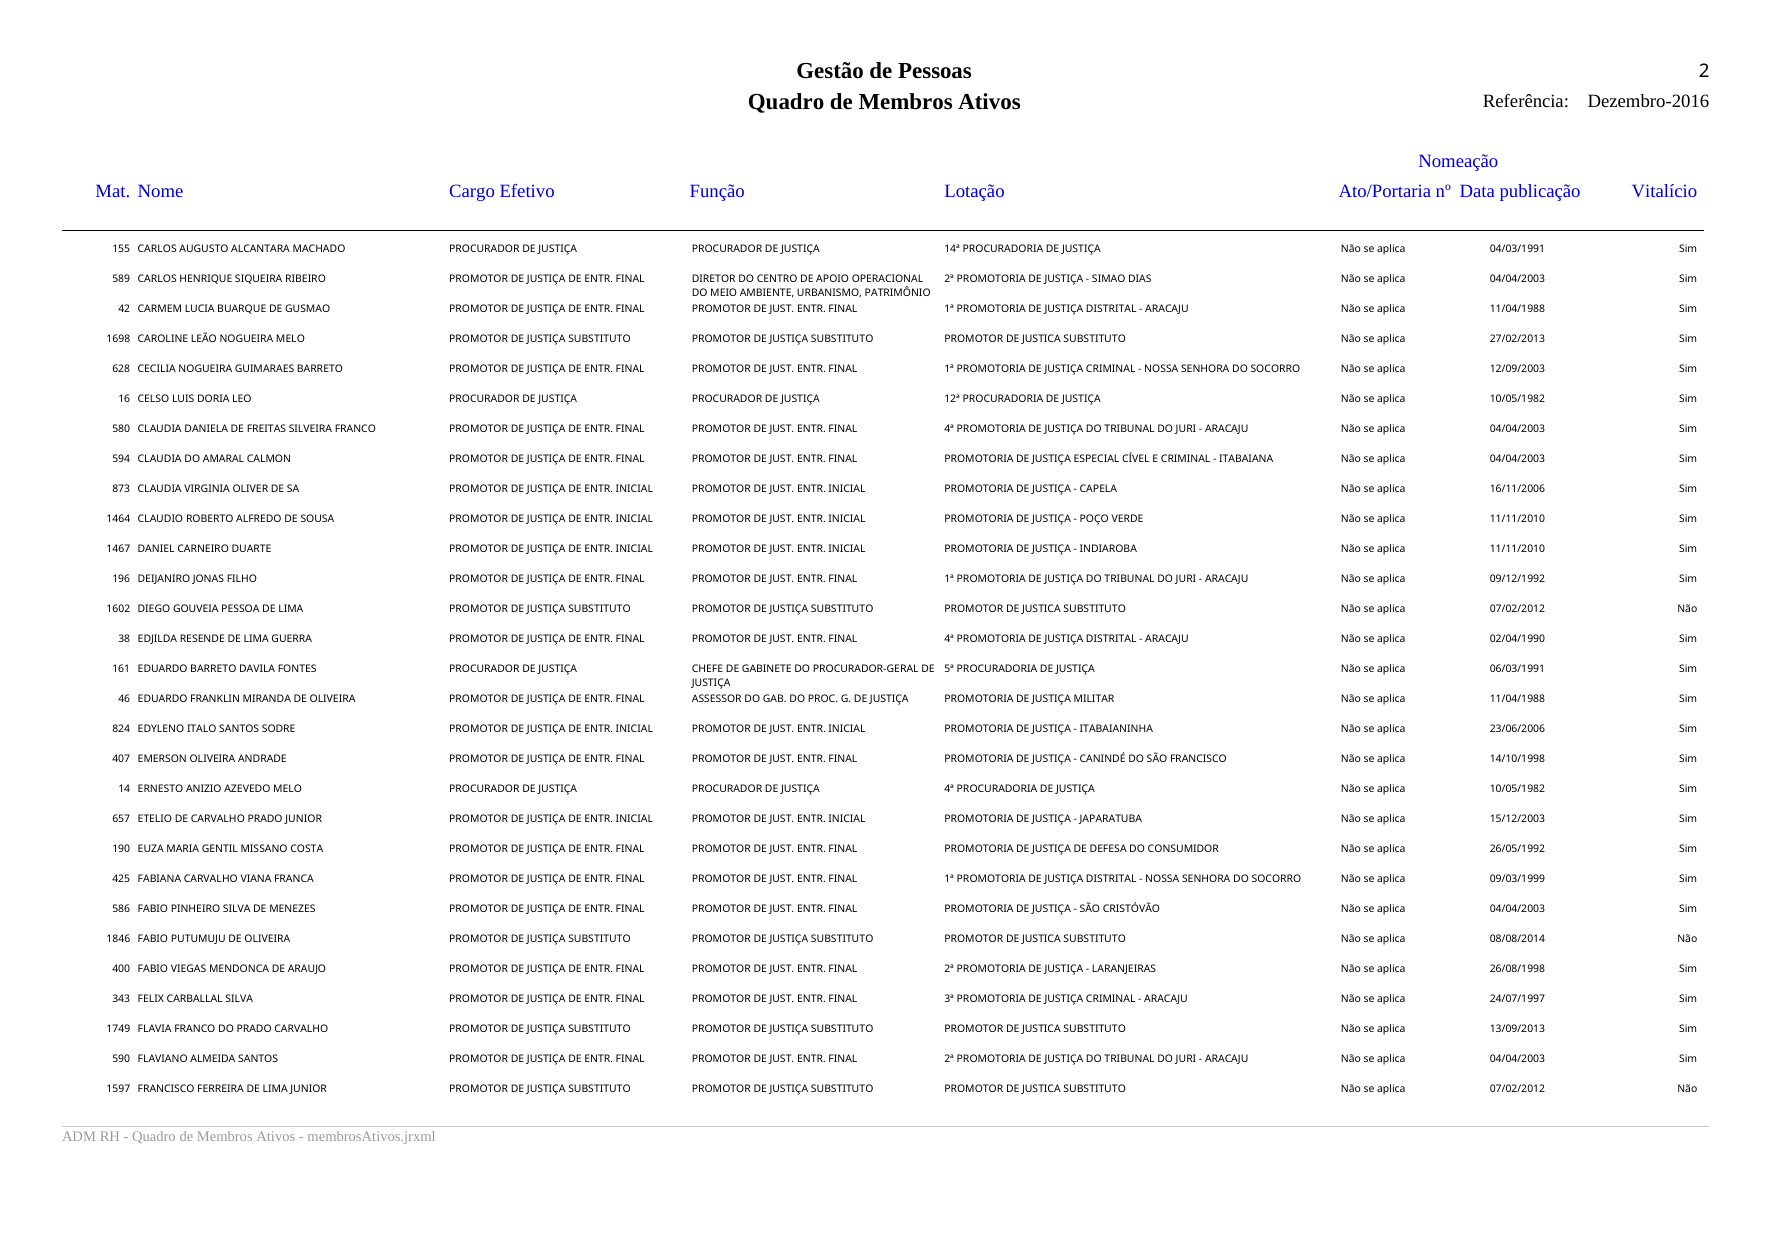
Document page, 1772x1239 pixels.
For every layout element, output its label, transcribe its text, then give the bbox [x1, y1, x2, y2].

table_cell [443, 781, 449, 810]
table_cell [683, 1051, 692, 1080]
table_cell DIEGO GOUVEIA PESSOA DE LIMA [138, 601, 443, 630]
table_cell [1336, 781, 1341, 810]
table_cell PROMOTOR DE JUST. ENTR. FINAL [692, 301, 938, 330]
table_cell 16 [68, 391, 130, 420]
table_cell [938, 1051, 944, 1080]
table_cell Não se aplica [1341, 991, 1454, 1020]
table_cell 407 [68, 751, 130, 780]
table_cell Nome [138, 180, 202, 229]
table_cell PROMOTOR DE JUSTIÇA SUBSTITUTO [692, 931, 938, 960]
table_cell [938, 421, 944, 450]
table_cell [1336, 991, 1341, 1020]
table_cell PROMOTOR DE JUSTIÇA SUBSTITUTO [449, 331, 683, 360]
table_cell [683, 901, 692, 930]
table_cell [0, 451, 68, 480]
table_cell [443, 901, 449, 930]
table_cell 27/02/2013 [1454, 331, 1580, 360]
table_cell [1580, 391, 1585, 420]
table_cell [130, 841, 137, 870]
table_cell [1336, 481, 1341, 510]
table_cell Sim [1585, 361, 1697, 390]
table_cell PROMOTOR DE JUST. ENTR. FINAL [692, 421, 938, 450]
table_cell [0, 241, 68, 270]
table_cell [1336, 271, 1341, 300]
table_cell Não se aplica [1341, 331, 1454, 360]
table_cell [1336, 841, 1341, 870]
table_cell 4ª PROCURADORIA DE JUSTIÇA [944, 781, 1336, 810]
table_cell FLAVIANO ALMEIDA SANTOS [138, 1051, 443, 1080]
table_cell [683, 871, 692, 900]
table_cell Não se aplica [1341, 901, 1454, 930]
table_cell 196 [68, 571, 130, 600]
table_cell PROMOTORIA DE JUSTIÇA - SÃO CRISTÓVÃO [944, 901, 1336, 930]
table_cell 1ª PROMOTORIA DE JUSTIÇA DISTRITAL - ARACAJU [944, 301, 1336, 330]
table_cell [1580, 931, 1585, 960]
table_cell Não se aplica [1341, 691, 1454, 720]
table_cell [1580, 901, 1585, 930]
table_cell 873 [68, 481, 130, 510]
table_cell Não [1585, 601, 1697, 630]
table_cell [1336, 631, 1341, 660]
table_cell [0, 991, 68, 1020]
table_cell 16/11/2006 [1454, 481, 1580, 510]
table_cell 10/05/1982 [1454, 391, 1580, 420]
table_cell PROCURADOR DE JUSTIÇA [692, 241, 938, 270]
table_cell [938, 361, 944, 390]
table_cell [1580, 601, 1585, 630]
table_cell [683, 751, 692, 780]
table_cell PROMOTOR DE JUSTIÇA DE ENTR. FINAL [449, 901, 683, 930]
table_cell PROMOTOR DE JUSTIÇA DE ENTR. FINAL [449, 691, 683, 720]
table_cell PROMOTOR DE JUSTICA SUBSTITUTO [944, 331, 1336, 360]
table_cell [1697, 661, 1771, 690]
table_cell [938, 331, 944, 360]
table_cell [130, 511, 137, 540]
table_cell [130, 811, 137, 840]
table_cell 04/04/2003 [1454, 271, 1580, 300]
table_cell [0, 57, 302, 84]
table_cell PROMOTOR DE JUST. ENTR. FINAL [692, 631, 938, 660]
table_cell PROMOTOR DE JUSTIÇA SUBSTITUTO [692, 1081, 938, 1110]
table_cell Sim [1585, 901, 1697, 930]
table_cell [1336, 331, 1341, 360]
table_cell [1336, 751, 1341, 780]
table_cell PROMOTOR DE JUSTIÇA SUBSTITUTO [692, 1021, 938, 1050]
table_cell Sim [1585, 751, 1697, 780]
table_cell [683, 241, 692, 270]
table_cell [443, 361, 449, 390]
table_cell Não se aplica [1341, 601, 1454, 630]
table_cell EUZA MARIA GENTIL MISSANO COSTA [138, 841, 443, 870]
table_cell [1697, 721, 1771, 750]
table_cell 4ª PROMOTORIA DE JUSTIÇA DISTRITAL - ARACAJU [944, 631, 1336, 660]
table_cell [0, 1126, 62, 1150]
table_cell PROMOTORIA DE JUSTIÇA - POÇO VERDE [944, 511, 1336, 540]
table_cell 5ª PROCURADORIA DE JUSTIÇA [944, 661, 1336, 690]
table_cell ADM RH - Quadro de Membros Ativos - membrosAtivos.jrxml [62, 1127, 1709, 1150]
table_cell Sim [1585, 271, 1697, 300]
table_cell Não se aplica [1341, 301, 1454, 330]
table_cell [683, 271, 692, 300]
table_cell [0, 90, 302, 118]
table_cell [1697, 361, 1771, 390]
table_cell Não se aplica [1341, 871, 1454, 900]
table_cell [130, 180, 137, 229]
table_cell Sim [1585, 961, 1697, 990]
table_cell [1697, 271, 1771, 300]
table_cell Sim [1585, 841, 1697, 870]
table_cell [130, 961, 137, 990]
table_cell [0, 1051, 68, 1080]
table_cell Sim [1585, 781, 1697, 810]
table_cell CARMEM LUCIA BUARQUE DE GUSMAO [138, 301, 443, 330]
table_cell [443, 601, 449, 630]
table_cell PROMOTOR DE JUSTIÇA DE ENTR. INICIAL [449, 811, 683, 840]
table_cell 589 [68, 271, 130, 300]
table_cell [130, 991, 137, 1020]
table_header [0, 0, 1771, 57]
table_cell [938, 301, 944, 330]
table_cell 09/03/1999 [1454, 871, 1580, 900]
table_cell [1709, 1126, 1771, 1150]
table_cell [0, 871, 68, 900]
table_cell [443, 481, 449, 510]
table_cell 343 [68, 991, 130, 1020]
table_cell [1697, 841, 1771, 870]
table_cell PROMOTOR DE JUSTIÇA SUBSTITUTO [449, 931, 683, 960]
table_cell [1336, 691, 1341, 720]
table_cell Referência: [1483, 90, 1580, 118]
table_cell [938, 481, 944, 510]
table_cell [0, 120, 1771, 150]
table_cell 26/08/1998 [1454, 961, 1580, 990]
table_cell [1336, 1081, 1341, 1110]
table_cell [443, 871, 449, 900]
table_cell [0, 180, 68, 229]
table_cell PROMOTOR DE JUST. ENTR. FINAL [692, 871, 938, 900]
table_cell [1580, 661, 1585, 690]
table_cell [130, 691, 137, 720]
table_cell [938, 571, 944, 600]
table_cell [130, 631, 137, 660]
table_cell [1336, 391, 1341, 420]
table_cell [1697, 511, 1771, 540]
table_cell [1697, 961, 1771, 990]
table_cell Não se aplica [1341, 781, 1454, 810]
table_cell EDJILDA RESENDE DE LIMA GUERRA [138, 631, 443, 660]
table_cell [130, 571, 137, 600]
table_cell [130, 721, 137, 750]
table_cell 06/03/1991 [1454, 661, 1580, 690]
table_cell [443, 421, 449, 450]
table_cell PROMOTORIA DE JUSTIÇA - JAPARATUBA [944, 811, 1336, 840]
table_cell 07/02/2012 [1454, 1081, 1580, 1110]
table_cell FABIO PINHEIRO SILVA DE MENEZES [138, 901, 443, 930]
table_cell 04/04/2003 [1454, 451, 1580, 480]
table_cell [1580, 421, 1585, 450]
table_cell 42 [68, 301, 130, 330]
table_cell [938, 511, 944, 540]
table_cell [1697, 901, 1771, 930]
table_cell [443, 811, 449, 840]
table_cell Sim [1585, 241, 1697, 270]
table_cell 1ª PROMOTORIA DE JUSTIÇA DISTRITAL - NOSSA SENHORA DO SOCORRO [944, 871, 1336, 900]
table_cell [938, 841, 944, 870]
table_cell [1580, 871, 1585, 900]
table_cell [130, 601, 137, 630]
table_cell [1580, 271, 1585, 300]
table_cell [1697, 871, 1771, 900]
table_cell 425 [68, 871, 130, 900]
table_cell [130, 1051, 137, 1080]
table_cell Gestão de Pessoas [302, 57, 1466, 85]
table_cell FABIO VIEGAS MENDONCA DE ARAUJO [138, 961, 443, 990]
table_cell [443, 241, 449, 270]
table_cell 11/04/1988 [1454, 301, 1580, 330]
table_cell PROMOTOR DE JUSTIÇA SUBSTITUTO [692, 601, 938, 630]
table_cell [0, 511, 68, 540]
table_cell [683, 451, 692, 480]
table_cell PROMOTOR DE JUSTIÇA DE ENTR. FINAL [449, 451, 683, 480]
table_cell PROCURADOR DE JUSTIÇA [449, 241, 683, 270]
table_cell [683, 541, 692, 570]
table_cell 07/02/2012 [1454, 601, 1580, 630]
table_cell [1336, 541, 1341, 570]
table_cell 14/10/1998 [1454, 751, 1580, 780]
table_cell [1697, 481, 1771, 510]
table_cell [0, 421, 68, 450]
table_cell FABIO PUTUMUJU DE OLIVEIRA [138, 931, 443, 960]
table_cell 1ª PROMOTORIA DE JUSTIÇA CRIMINAL - NOSSA SENHORA DO SOCORRO [944, 361, 1336, 390]
table_cell [1697, 691, 1771, 720]
table_cell 590 [68, 1051, 130, 1080]
table_cell [443, 931, 449, 960]
table_cell 1ª PROMOTORIA DE JUSTIÇA DO TRIBUNAL DO JURI - ARACAJU [944, 571, 1336, 600]
table_cell CLAUDIA DO AMARAL CALMON [138, 451, 443, 480]
table_cell [1580, 451, 1585, 480]
table_cell 38 [68, 631, 130, 660]
table_cell Sim [1585, 1021, 1697, 1050]
table_cell [443, 1081, 449, 1110]
table_cell [443, 631, 449, 660]
table_cell Não se aplica [1341, 931, 1454, 960]
table_cell [1336, 901, 1341, 930]
table_cell [1580, 241, 1585, 270]
table_cell [443, 271, 449, 300]
table_cell [1580, 991, 1585, 1020]
table_cell Não se aplica [1341, 481, 1454, 510]
table_cell [1580, 1051, 1585, 1080]
table_cell [443, 991, 449, 1020]
table_cell [1697, 1021, 1771, 1050]
table_cell [938, 451, 944, 480]
table_cell [130, 901, 137, 930]
table_cell Quadro de Membros Ativos [302, 89, 1466, 120]
table_cell [1043, 180, 1338, 229]
table_cell CLAUDIA DANIELA DE FREITAS SILVEIRA FRANCO [138, 421, 443, 450]
table_cell PROMOTOR DE JUSTIÇA DE ENTR. FINAL [449, 361, 683, 390]
table_cell [1580, 811, 1585, 840]
table_cell 12/09/2003 [1454, 361, 1580, 390]
table_cell [1336, 361, 1341, 390]
table_cell [130, 391, 137, 420]
table_cell [443, 1021, 449, 1050]
table_cell PROMOTOR DE JUSTICA SUBSTITUTO [944, 601, 1336, 630]
table_cell Não se aplica [1341, 721, 1454, 750]
table_cell 657 [68, 811, 130, 840]
table_cell 586 [68, 901, 130, 930]
table_cell 12ª PROCURADORIA DE JUSTIÇA [944, 391, 1336, 420]
table_cell [1697, 1051, 1771, 1080]
table_cell Não se aplica [1341, 391, 1454, 420]
table_cell CECILIA NOGUEIRA GUIMARAES BARRETO [138, 361, 443, 390]
table_cell PROMOTOR DE JUSTIÇA DE ENTR. FINAL [449, 421, 683, 450]
table_cell 400 [68, 961, 130, 990]
table_cell [0, 361, 68, 390]
table_cell [1697, 601, 1771, 630]
table_cell [130, 481, 137, 510]
table_cell [683, 1021, 692, 1050]
table_cell [938, 901, 944, 930]
table_cell FRANCISCO FERREIRA DE LIMA JUNIOR [138, 1081, 443, 1110]
table_cell PROMOTOR DE JUST. ENTR. FINAL [692, 991, 938, 1020]
table_cell [130, 271, 137, 300]
table_cell [443, 451, 449, 480]
table_cell [683, 931, 692, 960]
table_cell CAROLINE LEÃO NOGUEIRA MELO [138, 331, 443, 360]
table_cell [443, 331, 449, 360]
table_cell [130, 1021, 137, 1050]
table_cell EDUARDO FRANKLIN MIRANDA DE OLIVEIRA [138, 691, 443, 720]
table_cell PROMOTOR DE JUSTIÇA DE ENTR. INICIAL [449, 721, 683, 750]
table_cell Sim [1585, 541, 1697, 570]
table_cell [938, 1081, 944, 1110]
table_cell Ato/Portaria nº [1338, 180, 1457, 229]
table_cell [683, 421, 692, 450]
table_cell [1336, 1051, 1341, 1080]
table_cell [443, 961, 449, 990]
table_cell PROMOTOR DE JUST. ENTR. FINAL [692, 451, 938, 480]
table_cell [1580, 301, 1585, 330]
table_cell [1336, 571, 1341, 600]
table_cell ASSESSOR DO GAB. DO PROC. G. DE JUSTIÇA [692, 691, 938, 720]
table_cell [0, 661, 68, 690]
table_cell [683, 961, 692, 990]
table_cell PROMOTOR DE JUST. ENTR. INICIAL [692, 811, 938, 840]
table_cell Não se aplica [1341, 541, 1454, 570]
table_cell [1336, 601, 1341, 630]
table_cell [1697, 391, 1771, 420]
table_cell [683, 721, 692, 750]
table_cell 10/05/1982 [1454, 781, 1580, 810]
table_cell [683, 841, 692, 870]
table_cell 14 [68, 781, 130, 810]
table_cell Função [689, 180, 767, 229]
table_cell PROMOTOR DE JUSTICA SUBSTITUTO [944, 1021, 1336, 1050]
table_cell Não se aplica [1341, 1021, 1454, 1050]
table_cell [1580, 1081, 1585, 1110]
table_cell Data publicação [1457, 180, 1583, 229]
table_cell [1580, 691, 1585, 720]
table_cell [443, 1051, 449, 1080]
table_cell PROMOTOR DE JUST. ENTR. INICIAL [692, 721, 938, 750]
table_cell Mat. [68, 180, 130, 229]
table_cell [683, 811, 692, 840]
table_cell CLAUDIO ROBERTO ALFREDO DE SOUSA [138, 511, 443, 540]
table_cell Não se aplica [1341, 571, 1454, 600]
table_cell [1697, 781, 1771, 810]
table_cell CLAUDIA VIRGINIA OLIVER DE SA [138, 481, 443, 510]
table_cell PROMOTOR DE JUST. ENTR. FINAL [692, 1051, 938, 1080]
table_cell [683, 1081, 692, 1110]
table_cell [1336, 871, 1341, 900]
table_cell [443, 511, 449, 540]
table_cell PROMOTOR DE JUSTIÇA DE ENTR. FINAL [449, 631, 683, 660]
table_cell [1336, 451, 1341, 480]
table_cell Sim [1585, 571, 1697, 600]
table_cell [683, 991, 692, 1020]
table_cell [0, 841, 68, 870]
table_cell [938, 601, 944, 630]
table_cell [938, 631, 944, 660]
table_cell [130, 751, 137, 780]
table_cell 1749 [68, 1021, 130, 1050]
table_cell Não se aplica [1341, 751, 1454, 780]
table_cell 161 [68, 661, 130, 690]
table_cell PROMOTOR DE JUSTIÇA DE ENTR. FINAL [449, 961, 683, 990]
table_cell [0, 1021, 68, 1050]
table_cell Dezembro-2016 [1583, 90, 1709, 118]
table_cell [1580, 511, 1585, 540]
table_cell ETELIO DE CARVALHO PRADO JUNIOR [138, 811, 443, 840]
table_cell 24/07/1997 [1454, 991, 1580, 1020]
table_cell EDYLENO ITALO SANTOS SODRE [138, 721, 443, 750]
table_cell [938, 1021, 944, 1050]
table_cell [443, 691, 449, 720]
table_cell Sim [1585, 301, 1697, 330]
table_cell [1697, 931, 1771, 960]
table_cell [1336, 811, 1341, 840]
table_cell Sim [1585, 631, 1697, 660]
table_cell PROMOTOR DE JUSTIÇA DE ENTR. INICIAL [449, 481, 683, 510]
table_cell [1578, 150, 1771, 180]
table_cell PROMOTORIA DE JUSTIÇA - CAPELA [944, 481, 1336, 510]
table_cell [1466, 57, 1555, 84]
table_cell [130, 241, 137, 270]
table_cell PROMOTOR DE JUSTIÇA SUBSTITUTO [449, 601, 683, 630]
table_cell [0, 601, 68, 630]
table_cell [1336, 511, 1341, 540]
table_cell [0, 781, 68, 810]
table_cell 13/09/2013 [1454, 1021, 1580, 1050]
table_cell [443, 541, 449, 570]
table_cell PROMOTORIA DE JUSTIÇA - INDIAROBA [944, 541, 1336, 570]
table_cell [443, 661, 449, 690]
table_cell Não se aplica [1341, 1081, 1454, 1110]
table_cell [1697, 331, 1771, 360]
table_cell [938, 961, 944, 990]
table_cell PROMOTOR DE JUSTIÇA DE ENTR. FINAL [449, 871, 683, 900]
table_cell PROMOTOR DE JUST. ENTR. INICIAL [692, 511, 938, 540]
table_cell [0, 1081, 68, 1110]
table_cell [130, 781, 137, 810]
table_cell [443, 571, 449, 600]
table_cell [0, 931, 68, 960]
table_cell [1697, 571, 1771, 600]
table_cell [1580, 781, 1585, 810]
table_cell [130, 541, 137, 570]
table_cell FELIX CARBALLAL SILVA [138, 991, 443, 1020]
table_cell FLAVIA FRANCO DO PRADO CARVALHO [138, 1021, 443, 1050]
table_cell PROMOTOR DE JUSTICA SUBSTITUTO [944, 1081, 1336, 1110]
table_cell PROMOTOR DE JUST. ENTR. FINAL [692, 751, 938, 780]
table_cell [1580, 331, 1585, 360]
table_cell [0, 571, 68, 600]
table_cell 46 [68, 691, 130, 720]
table_cell Sim [1585, 421, 1697, 450]
table_cell [1580, 841, 1585, 870]
table_cell [1466, 90, 1483, 118]
table_cell DIRETOR DO CENTRO DE APOIO OPERACIONAL DO MEIO AMBIENTE, URBANISMO, PATRIMÔNIO [692, 271, 938, 300]
table_cell [130, 451, 137, 480]
table_cell [938, 781, 944, 810]
table_cell [0, 631, 68, 660]
table_cell PROMOTOR DE JUST. ENTR. FINAL [692, 901, 938, 930]
table_cell [1336, 301, 1341, 330]
table_cell [0, 331, 68, 360]
table_cell Não se aplica [1341, 811, 1454, 840]
table_cell Nomeação [1338, 150, 1578, 180]
table_cell Sim [1585, 661, 1697, 690]
table_cell [938, 871, 944, 900]
table_cell 11/04/1988 [1454, 691, 1580, 720]
table_cell PROMOTOR DE JUST. ENTR. FINAL [692, 961, 938, 990]
table_cell 08/08/2014 [1454, 931, 1580, 960]
table_cell [1580, 571, 1585, 600]
table_cell [1697, 541, 1771, 570]
table_cell Sim [1585, 1051, 1697, 1080]
table_cell Não [1585, 1081, 1697, 1110]
table_cell PROMOTOR DE JUSTIÇA DE ENTR. INICIAL [449, 511, 683, 540]
table_cell [683, 661, 692, 690]
table_cell PROMOTORIA DE JUSTIÇA DE DEFESA DO CONSUMIDOR [944, 841, 1336, 870]
table_cell [683, 481, 692, 510]
table_cell [130, 421, 137, 450]
table_cell CELSO LUIS DORIA LEO [138, 391, 443, 420]
table_cell [0, 232, 1771, 241]
table_cell [1336, 241, 1341, 270]
table_cell Cargo Efetivo [449, 180, 683, 229]
table_cell [1697, 180, 1771, 229]
table_cell PROMOTORIA DE JUSTIÇA MILITAR [944, 691, 1336, 720]
table_cell [443, 841, 449, 870]
table_cell [0, 391, 68, 420]
table_cell [130, 661, 137, 690]
table_cell Sim [1585, 331, 1697, 360]
table_cell [683, 331, 692, 360]
table_cell Sim [1585, 451, 1697, 480]
table_cell [938, 691, 944, 720]
table_cell 2ª PROMOTORIA DE JUSTIÇA DO TRIBUNAL DO JURI - ARACAJU [944, 1051, 1336, 1080]
table_cell [1580, 751, 1585, 780]
table_cell [683, 631, 692, 660]
table_cell [1697, 301, 1771, 330]
table_cell 1602 [68, 601, 130, 630]
table_cell [443, 301, 449, 330]
table_cell [938, 991, 944, 1020]
table_cell EMERSON OLIVEIRA ANDRADE [138, 751, 443, 780]
table_cell [443, 751, 449, 780]
table_cell 2ª PROMOTORIA DE JUSTIÇA - LARANJEIRAS [944, 961, 1336, 990]
table_cell [1709, 57, 1771, 84]
table_cell [0, 961, 68, 990]
table_cell [0, 301, 68, 330]
table_cell [683, 781, 692, 810]
table_cell [1697, 811, 1771, 840]
table_cell [1336, 721, 1341, 750]
table_cell PROMOTOR DE JUSTICA SUBSTITUTO [944, 931, 1336, 960]
table_cell PROCURADOR DE JUSTIÇA [692, 391, 938, 420]
table_cell 1846 [68, 931, 130, 960]
table_cell [1697, 241, 1771, 270]
table_cell PROMOTOR DE JUSTIÇA DE ENTR. FINAL [449, 841, 683, 870]
table_cell Não [1585, 931, 1697, 960]
table_cell [938, 271, 944, 300]
table_cell [1580, 961, 1585, 990]
table_cell [938, 751, 944, 780]
table_cell 15/12/2003 [1454, 811, 1580, 840]
table_cell 11/11/2010 [1454, 541, 1580, 570]
table_cell Não se aplica [1341, 361, 1454, 390]
table_cell 04/03/1991 [1454, 241, 1580, 270]
table_cell [938, 391, 944, 420]
table_cell Sim [1585, 391, 1697, 420]
table_cell [683, 691, 692, 720]
table_cell [0, 691, 68, 720]
table_cell 594 [68, 451, 130, 480]
table_cell [938, 721, 944, 750]
table_cell 628 [68, 361, 130, 390]
table_cell 11/11/2010 [1454, 511, 1580, 540]
table_cell [1580, 541, 1585, 570]
table_cell 2ª PROMOTORIA DE JUSTIÇA - SIMAO DIAS [944, 271, 1336, 300]
table_cell PROMOTOR DE JUST. ENTR. FINAL [692, 571, 938, 600]
table_cell [0, 901, 68, 930]
table_cell [443, 721, 449, 750]
table_cell [203, 180, 449, 229]
table_cell [0, 541, 68, 570]
table_cell 1597 [68, 1081, 130, 1110]
table_cell 824 [68, 721, 130, 750]
table_cell CARLOS HENRIQUE SIQUEIRA RIBEIRO [138, 271, 443, 300]
table_cell PROMOTOR DE JUSTIÇA DE ENTR. FINAL [449, 301, 683, 330]
table_cell [683, 511, 692, 540]
table_cell 04/04/2003 [1454, 421, 1580, 450]
table_cell Não se aplica [1341, 511, 1454, 540]
table_cell [0, 481, 68, 510]
table_cell Não se aplica [1341, 1051, 1454, 1080]
table_cell [938, 661, 944, 690]
table_cell CHEFE DE GABINETE DO PROCURADOR-GERAL DE JUSTIÇA [692, 661, 938, 690]
table_cell 14ª PROCURADORIA DE JUSTIÇA [944, 241, 1336, 270]
table_cell PROMOTOR DE JUST. ENTR. FINAL [692, 841, 938, 870]
table_cell Não se aplica [1341, 841, 1454, 870]
table_cell [683, 361, 692, 390]
table_cell 155 [68, 241, 130, 270]
table_cell EDUARDO BARRETO DAVILA FONTES [138, 661, 443, 690]
table_cell FABIANA CARVALHO VIANA FRANCA [138, 871, 443, 900]
table_cell ERNESTO ANIZIO AZEVEDO MELO [138, 781, 443, 810]
table_cell [0, 751, 68, 780]
table_cell PROCURADOR DE JUSTIÇA [449, 661, 683, 690]
table_cell [130, 331, 137, 360]
table_cell 09/12/1992 [1454, 571, 1580, 600]
table_cell [0, 150, 1338, 180]
table_cell 04/04/2003 [1454, 1051, 1580, 1080]
table_cell 580 [68, 421, 130, 450]
table_cell [938, 541, 944, 570]
table_cell PROMOTOR DE JUSTIÇA SUBSTITUTO [449, 1021, 683, 1050]
table_cell PROMOTOR DE JUST. ENTR. FINAL [692, 361, 938, 390]
table_cell Não se aplica [1341, 271, 1454, 300]
table_cell PROCURADOR DE JUSTIÇA [449, 391, 683, 420]
table_cell PROMOTORIA DE JUSTIÇA - CANINDÉ DO SÃO FRANCISCO [944, 751, 1336, 780]
table_cell Sim [1585, 481, 1697, 510]
table_cell [1697, 631, 1771, 660]
table_cell Sim [1585, 691, 1697, 720]
table_cell [1709, 90, 1771, 118]
table_cell PROMOTOR DE JUSTIÇA SUBSTITUTO [449, 1081, 683, 1110]
table_cell [1697, 1081, 1771, 1110]
table_cell [443, 391, 449, 420]
table_cell 04/04/2003 [1454, 901, 1580, 930]
table_cell [1580, 721, 1585, 750]
table_cell Não se aplica [1341, 631, 1454, 660]
table_cell Sim [1585, 811, 1697, 840]
table_cell PROMOTOR DE JUSTIÇA DE ENTR. FINAL [449, 751, 683, 780]
table_cell PROMOTOR DE JUSTIÇA DE ENTR. FINAL [449, 1051, 683, 1080]
table_cell 02/04/1990 [1454, 631, 1580, 660]
table_cell 2 [1555, 57, 1709, 84]
table_cell [1580, 481, 1585, 510]
table_cell [683, 301, 692, 330]
table_cell [938, 811, 944, 840]
table_cell 23/06/2006 [1454, 721, 1580, 750]
table_cell [1336, 1021, 1341, 1050]
table_cell [938, 241, 944, 270]
table_cell 1467 [68, 541, 130, 570]
table_cell 26/05/1992 [1454, 841, 1580, 870]
table_cell 1464 [68, 511, 130, 540]
table_cell DANIEL CARNEIRO DUARTE [138, 541, 443, 570]
table_cell [130, 301, 137, 330]
table_cell [0, 721, 68, 750]
table_cell DEIJANIRO JONAS FILHO [138, 571, 443, 600]
table_cell PROMOTOR DE JUSTIÇA DE ENTR. FINAL [449, 991, 683, 1020]
table_cell PROMOTOR DE JUSTIÇA DE ENTR. FINAL [449, 271, 683, 300]
table_cell Vitalício [1618, 180, 1697, 229]
table_cell PROMOTOR DE JUSTIÇA DE ENTR. FINAL [449, 571, 683, 600]
table_cell PROCURADOR DE JUSTIÇA [449, 781, 683, 810]
table_cell [130, 931, 137, 960]
table_cell [130, 361, 137, 390]
table_cell [1580, 631, 1585, 660]
table_cell Lotação [944, 180, 1042, 229]
table_cell [1336, 661, 1341, 690]
table_cell 4ª PROMOTORIA DE JUSTIÇA DO TRIBUNAL DO JURI - ARACAJU [944, 421, 1336, 450]
table_cell [1580, 361, 1585, 390]
table_cell [683, 571, 692, 600]
table_cell Não se aplica [1341, 961, 1454, 990]
table_cell [130, 871, 137, 900]
table_cell Sim [1585, 991, 1697, 1020]
table_cell [1583, 180, 1618, 229]
table_cell PROCURADOR DE JUSTIÇA [692, 781, 938, 810]
table_cell Sim [1585, 721, 1697, 750]
table_cell [683, 180, 689, 229]
table_cell Não se aplica [1341, 421, 1454, 450]
table_cell [0, 1110, 1771, 1126]
table_cell Não se aplica [1341, 661, 1454, 690]
table_cell 3ª PROMOTORIA DE JUSTIÇA CRIMINAL - ARACAJU [944, 991, 1336, 1020]
table_cell PROMOTORIA DE JUSTIÇA - ITABAIANINHA [944, 721, 1336, 750]
table_cell [938, 931, 944, 960]
table_cell CARLOS AUGUSTO ALCANTARA MACHADO [138, 241, 443, 270]
table_cell [683, 601, 692, 630]
table_cell 190 [68, 841, 130, 870]
table_cell [0, 811, 68, 840]
table_cell PROMOTOR DE JUST. ENTR. INICIAL [692, 541, 938, 570]
table_cell [0, 271, 68, 300]
table_cell [1336, 961, 1341, 990]
table_cell PROMOTORIA DE JUSTIÇA ESPECIAL CÍVEL E CRIMINAL - ITABAIANA [944, 451, 1336, 480]
table_cell [1336, 931, 1341, 960]
table_cell PROMOTOR DE JUST. ENTR. INICIAL [692, 481, 938, 510]
table_cell Não se aplica [1341, 451, 1454, 480]
table_cell [1336, 421, 1341, 450]
table_cell [1697, 991, 1771, 1020]
table_cell Não se aplica [1341, 241, 1454, 270]
table_cell PROMOTOR DE JUSTIÇA SUBSTITUTO [692, 331, 938, 360]
table_cell [130, 1081, 137, 1110]
table_cell [683, 391, 692, 420]
table_cell [1697, 751, 1771, 780]
table_cell [1697, 451, 1771, 480]
table_cell [767, 180, 944, 229]
table_cell PROMOTOR DE JUSTIÇA DE ENTR. INICIAL [449, 541, 683, 570]
table_cell [1697, 421, 1771, 450]
table_cell Sim [1585, 511, 1697, 540]
table_cell 1698 [68, 331, 130, 360]
table_cell Sim [1585, 871, 1697, 900]
table_cell [1580, 1021, 1585, 1050]
